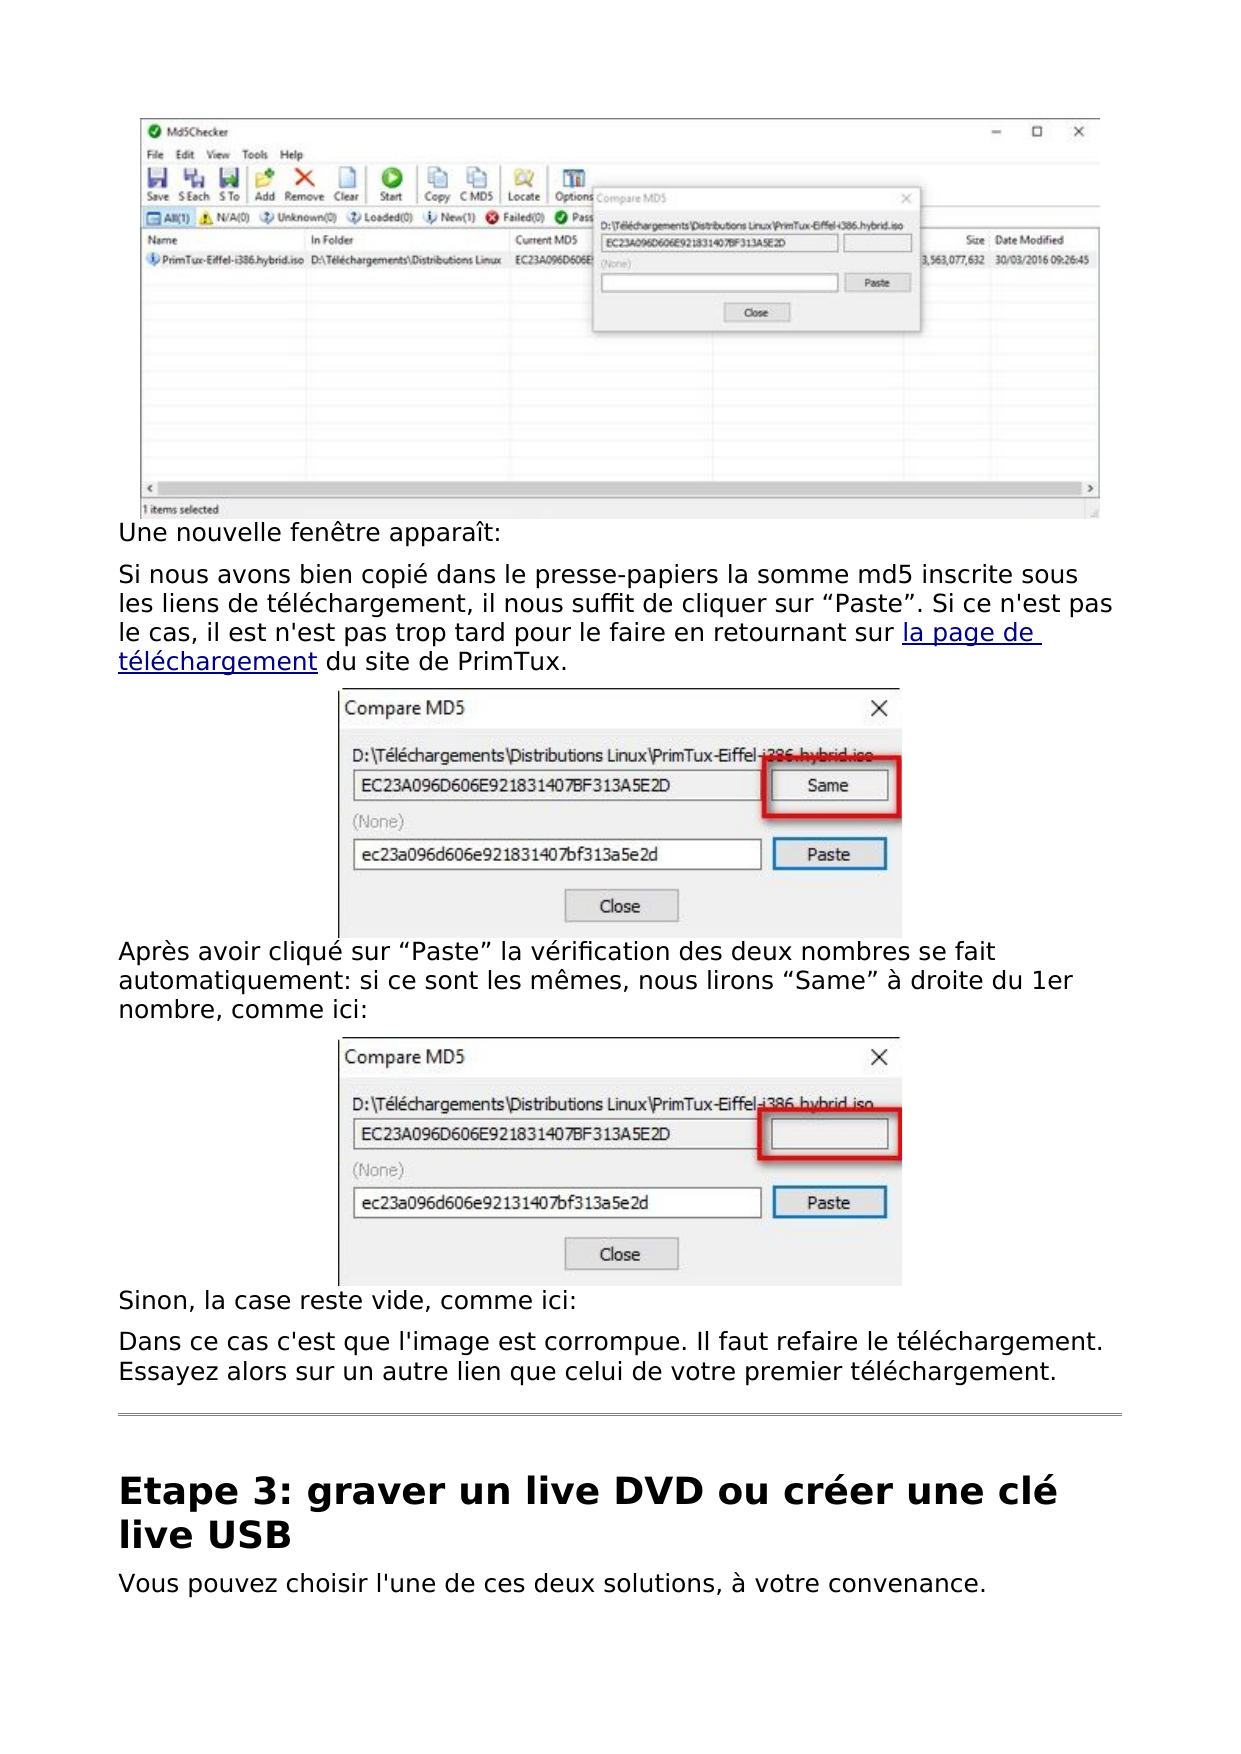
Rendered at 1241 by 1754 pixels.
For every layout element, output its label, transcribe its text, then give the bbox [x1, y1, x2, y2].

text Une nouvelle fenêtre apparaît: [118, 118, 1122, 547]
text Vous pouvez choisir l'une de ces deux solutions, à votre convenance. [118, 1569, 1122, 1599]
picture [140, 118, 1100, 519]
picture [338, 1037, 903, 1286]
picture [338, 688, 903, 938]
text Si nous avons bien copié dans le presse-papiers la somme md5 inscrite sous les liens de téléchargement, il nous suffit de cliquer sur “Paste”. Si ce n'est pas le cas, il est n'est pas trop tard pour le faire en retournant sur la page de téléchargement du site de PrimTux. [118, 560, 1122, 676]
text Dans ce cas c'est que l'image est corrompue. Il faut refaire le téléchargement. Essayez alors sur un autre lien que celui de votre premier téléchargement. [118, 1327, 1122, 1386]
subtitle Etape 3: graver un live DVD ou créer une clé live USB [118, 1470, 1122, 1557]
text Sinon, la case reste vide, comme ici: [118, 1037, 1122, 1315]
text Après avoir cliqué sur “Paste” la vérification des deux nombres se fait automatiquement: si ce sont les mêmes, nous lirons “Same” à droite du 1er nombre, comme ici: [118, 689, 1122, 1025]
